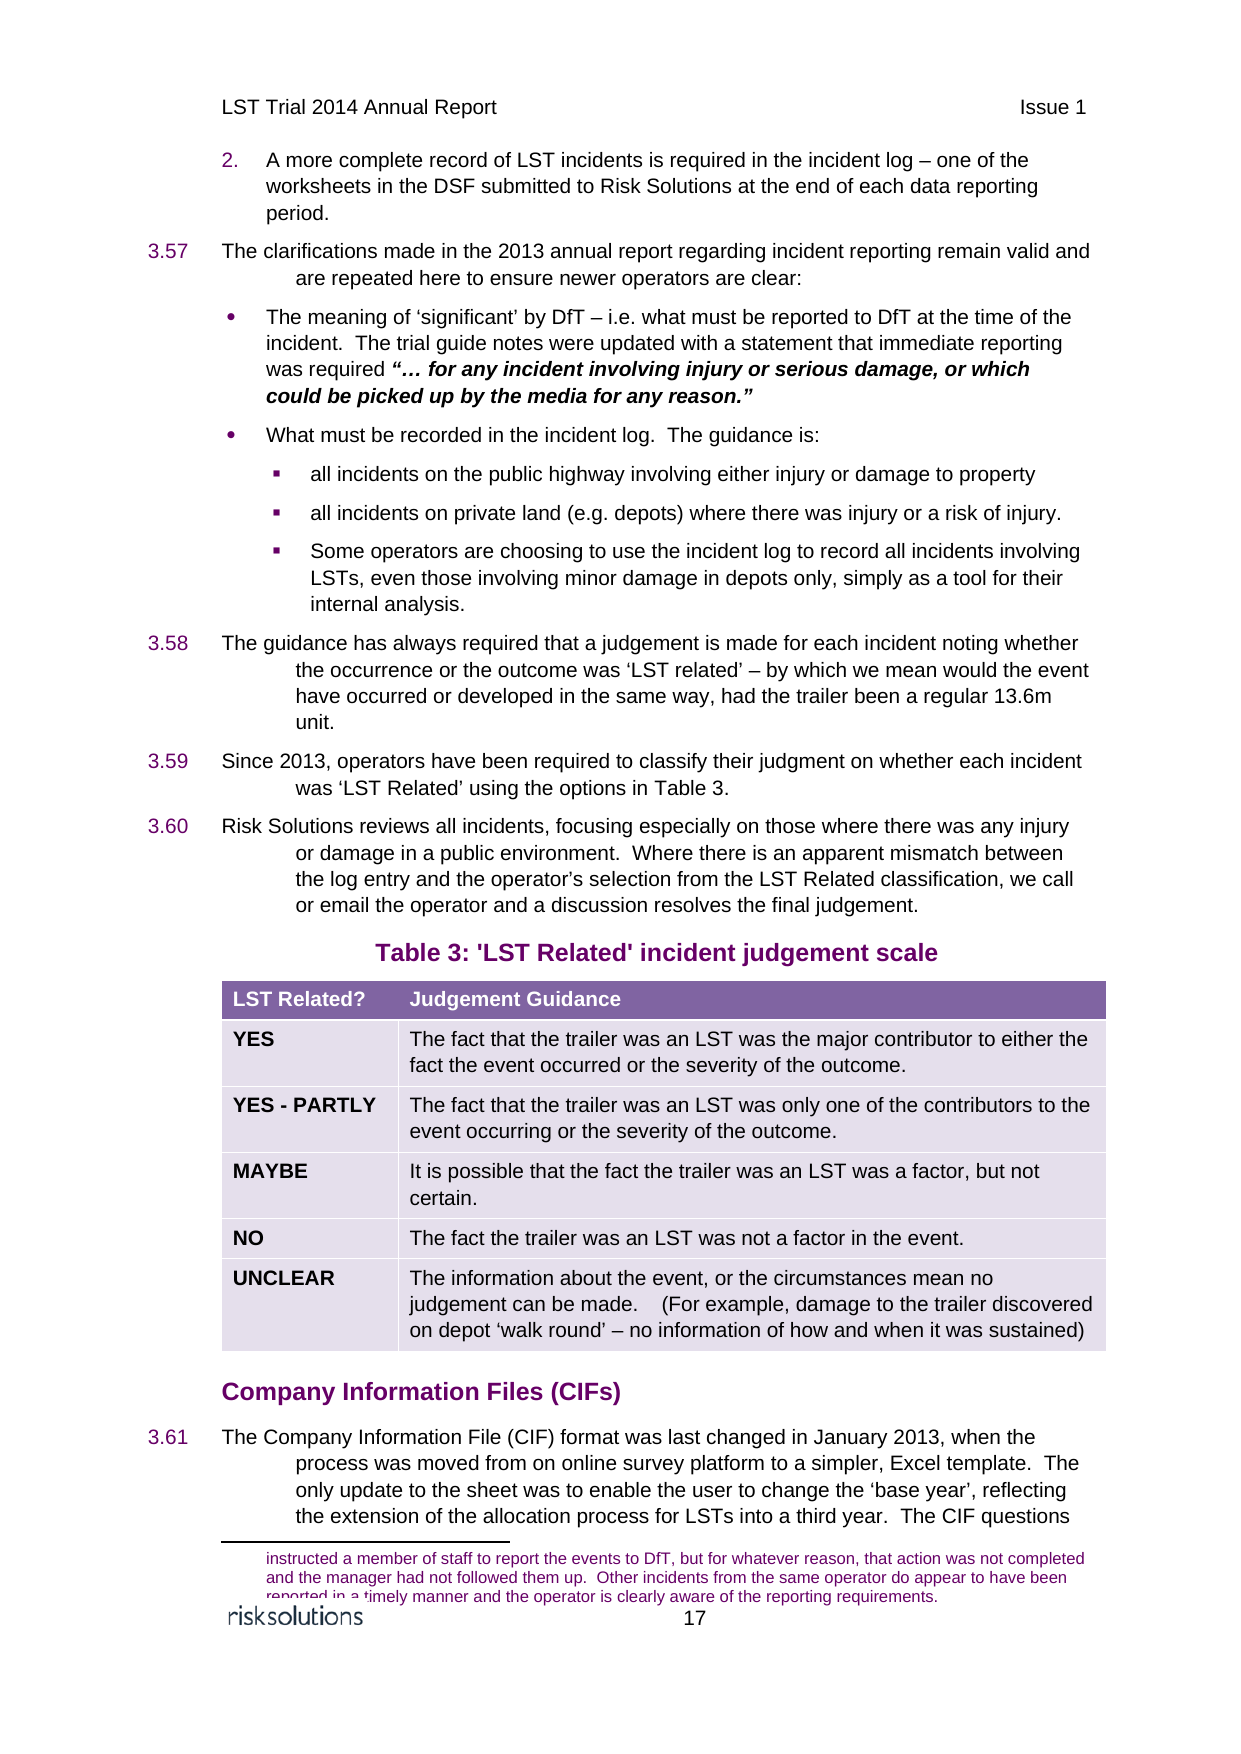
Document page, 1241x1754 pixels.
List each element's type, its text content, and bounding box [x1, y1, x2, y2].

table_cell YES [222, 1021, 398, 1086]
list instructed a member of staff to report the events to DfT, but for whatever reason, that action was not completed and the manager had not followed them up. Other incidents from the same operator do appear to have been reported in a timely manner and the operator is clearly aware of the reporting requirements. [221, 1549, 1092, 1606]
list The meaning of ‘significant’ by DfT – i.e. what must be reported to DfT at the time of the incident. The trial guide notes were updated with a statement that immediate reporting was required “… for any incident involving injury or serious damage, or which could be picked up by the media for any reason.” [227, 304, 1092, 408]
table_cell MAYBE [222, 1153, 398, 1218]
table_header Judgement Guidance [398, 981, 1106, 1019]
list Since 2013, operators have been required to classify their judgment on whether each incident was ‘LST Related’ using the options in Table 3. [148, 749, 1092, 799]
list Some operators are choosing to use the incident log to record all incidents involving LSTs, even those involving minor damage in depots only, simply as a tool for their internal analysis. [272, 539, 1092, 616]
text Table 3: 'LST Related' incident judgement scale [221, 938, 1092, 967]
table_cell The fact that the trailer was an LST was the major contributor to either the fact the event occurred or the severity of the outcome. [399, 1021, 1106, 1086]
table_cell The fact the trailer was an LST was not a factor in the event. [399, 1219, 1106, 1258]
list The clarifications made in the 2013 annual report regarding incident reporting remain valid and are repeated here to ensure newer operators are clear: [148, 239, 1092, 289]
subtitle Company Information Files (CIFs) [221, 1377, 1092, 1406]
list all incidents on private land (e.g. depots) where there was injury or a risk of injury. [272, 500, 1092, 524]
list all incidents on the public highway involving either injury or damage to property [272, 461, 1092, 486]
list The guidance has always required that a judgement is made for each incident noting whether the occurrence or the outcome was ‘LST related’ – by which we mean would the event have occurred or developed in the same way, had the trailer been a regular 13.6m unit. [148, 631, 1092, 734]
table_cell YES - PARTLY [222, 1087, 398, 1152]
table_cell It is possible that the fact the trailer was an LST was a factor, but not certain. [399, 1153, 1106, 1218]
table_cell The fact that the trailer was an LST was only one of the contributors to the event occurring or the severity of the outcome. [399, 1087, 1106, 1152]
list What must be recorded in the incident log. The guidance is: [227, 422, 1092, 447]
list The Company Information File (CIF) format was last changed in January 2013, when the process was moved from on online survey platform to a simpler, Excel template. The only update to the sheet was to enable the user to change the ‘base year’, reflecting the extension of the allocation process for LSTs into a third year. The CIF questions [148, 1425, 1092, 1528]
list Risk Solutions reviews all incidents, focusing especially on those where there was any injury or damage in a public environment. Where there is an apparent mismatch between the log entry and the operator’s selection from the LST Related classification, we call or email the operator and a discussion resolves the final judgement. [148, 814, 1092, 917]
table_cell The information about the event, or the circumstances mean no judgement can be made. (For example, damage to the trailer discovered on depot ‘walk round’ – no information of how and when it was sustained) [399, 1259, 1106, 1351]
table_header LST Related? [222, 981, 398, 1019]
table_cell UNCLEAR [222, 1259, 398, 1351]
list A more complete record of LST incidents is required in the incident log – one of the worksheets in the DSF submitted to Risk Solutions at the end of each data reporting period. [221, 148, 1092, 224]
table_cell NO [222, 1219, 398, 1258]
